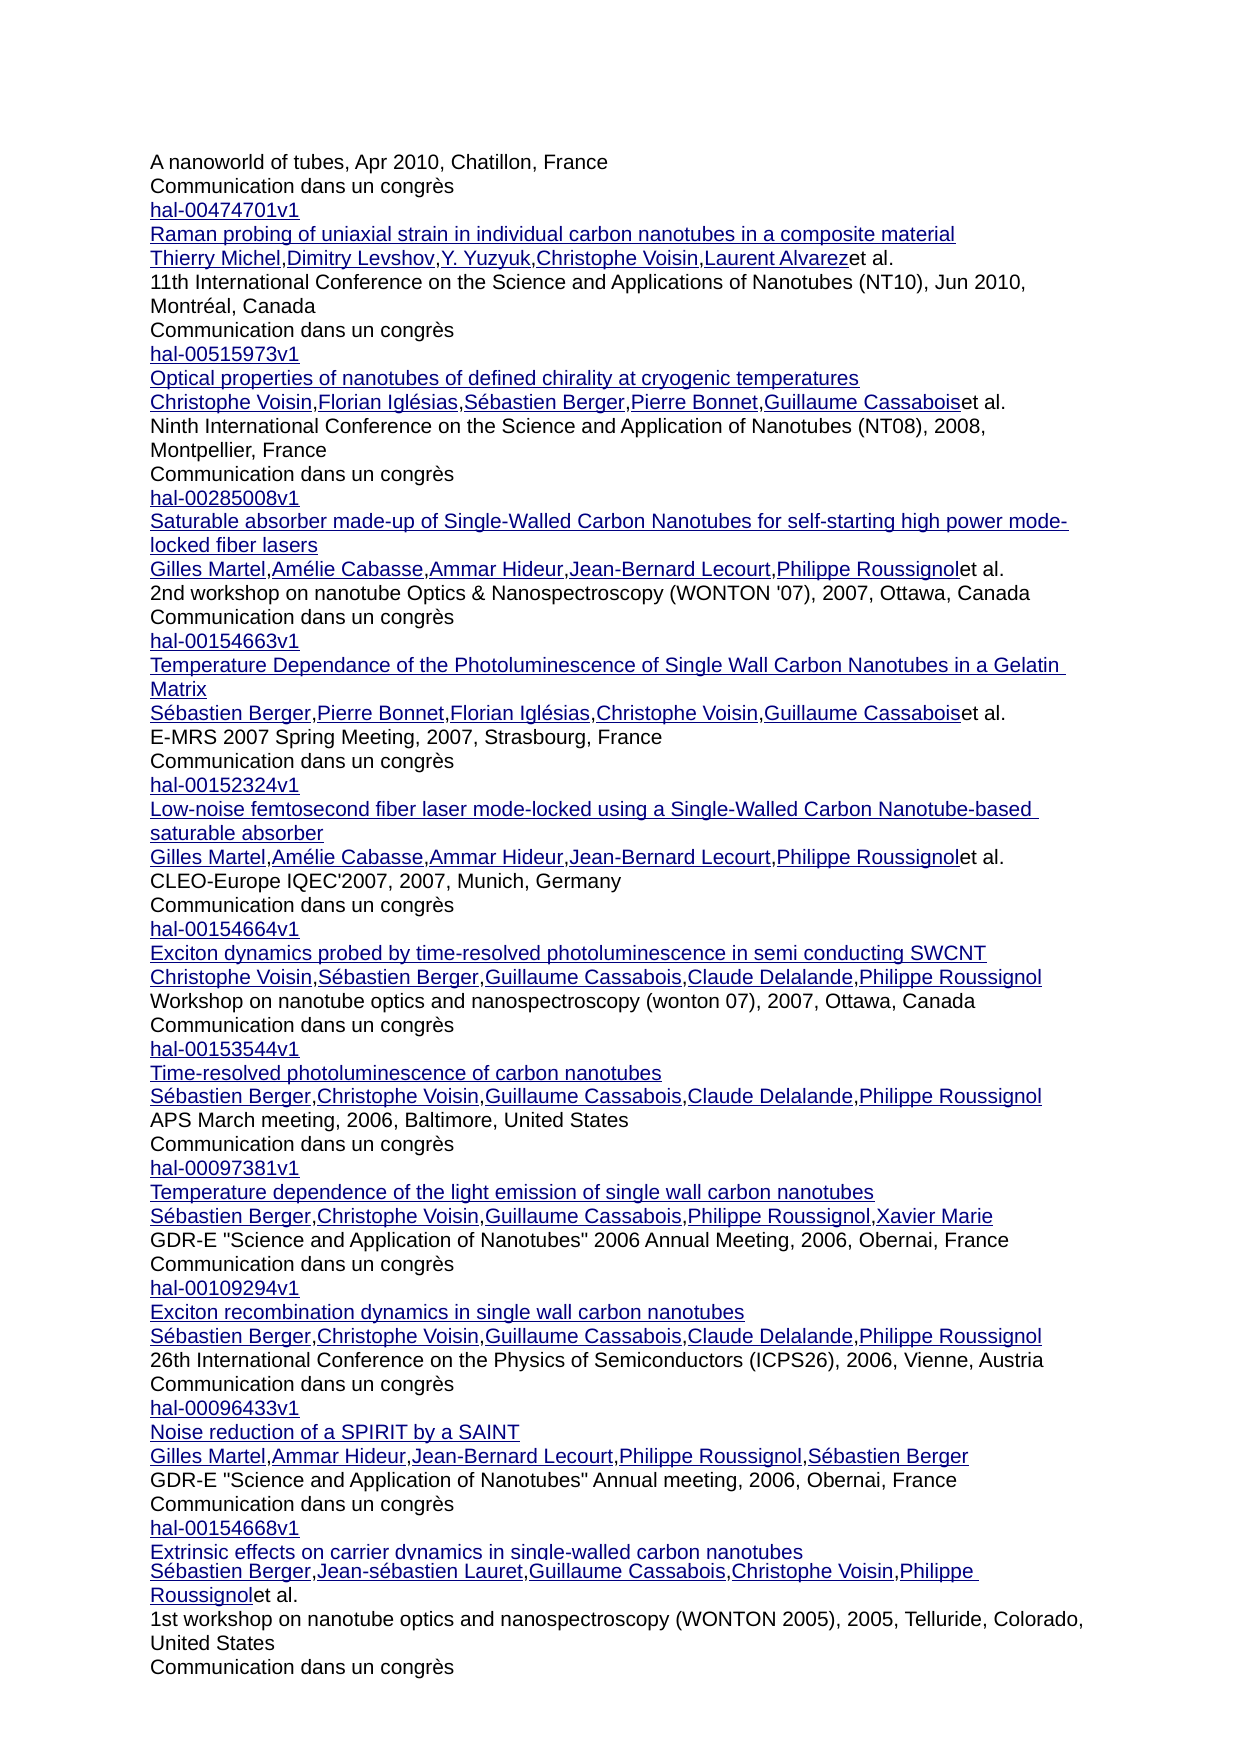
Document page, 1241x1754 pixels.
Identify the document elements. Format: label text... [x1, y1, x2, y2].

table_cell Saturable absorber made-up of Single-Walled Carbon Nanotubes for self-starting high power mode-locked fiber lasers Gilles Martel,Amélie Cabasse,Ammar Hideur,Jean-Bernard Lecourt,Philippe Roussignolet al. 2nd workshop on nanotube Optics & Nanospectroscopy (WONTON '07), 2007, Ottawa, Canada Communication dans un congrès hal-00154663v1 [150, 509, 1090, 653]
table_cell Exciton dynamics probed by time-resolved photoluminescence in semi conducting SWCNT Christophe Voisin,Sébastien Berger,Guillaume Cassabois,Claude Delalande,Philippe Roussignol Workshop on nanotube optics and nanospectroscopy (wonton 07), 2007, Ottawa, Canada Communication dans un congrès hal-00153544v1 [150, 941, 1090, 1060]
table_cell Temperature dependence of the light emission of single wall carbon nanotubes Sébastien Berger,Christophe Voisin,Guillaume Cassabois,Philippe Roussignol,Xavier Marie GDR-E "Science and Application of Nanotubes" 2006 Annual Meeting, 2006, Obernai, France Communication dans un congrès hal-00109294v1 [150, 1180, 1090, 1300]
table_cell Time-resolved photoluminescence of carbon nanotubes Sébastien Berger,Christophe Voisin,Guillaume Cassabois,Claude Delalande,Philippe Roussignol APS March meeting, 2006, Baltimore, United States Communication dans un congrès hal-00097381v1 [150, 1060, 1090, 1180]
table_cell A nanoworld of tubes, Apr 2010, Chatillon, France Communication dans un congrès hal-00474701v1 [150, 150, 1090, 222]
table_cell Optical properties of nanotubes of defined chirality at cryogenic temperatures Christophe Voisin,Florian Iglésias,Sébastien Berger,Pierre Bonnet,Guillaume Cassaboiset al. Ninth International Conference on the Science and Application of Nanotubes (NT08), 2008, Montpellier, France Communication dans un congrès hal-00285008v1 [150, 366, 1090, 509]
table_cell Noise reduction of a SPIRIT by a SAINT Gilles Martel,Ammar Hideur,Jean-Bernard Lecourt,Philippe Roussignol,Sébastien Berger GDR-E "Science and Application of Nanotubes" Annual meeting, 2006, Obernai, France Communication dans un congrès hal-00154668v1 [150, 1420, 1090, 1539]
table_cell Extrinsic effects on carrier dynamics in single-walled carbon nanotubes Sébastien Berger,Jean‐sébastien Lauret,Guillaume Cassabois,Christophe Voisin,Philippe Roussignolet al. 1st workshop on nanotube optics and nanospectroscopy (WONTON 2005), 2005, Telluride, Colorado, United States Communication dans un congrès [150, 1540, 1090, 1679]
table_cell Raman probing of uniaxial strain in individual carbon nanotubes in a composite material Thierry Michel,Dimitry Levshov,Y. Yuzyuk,Christophe Voisin,Laurent Alvarezet al. 11th International Conference on the Science and Applications of Nanotubes (NT10), Jun 2010, Montréal, Canada Communication dans un congrès hal-00515973v1 [150, 222, 1090, 366]
table_cell Temperature Dependance of the Photoluminescence of Single Wall Carbon Nanotubes in a Gelatin Matrix Sébastien Berger,Pierre Bonnet,Florian Iglésias,Christophe Voisin,Guillaume Cassaboiset al. E-MRS 2007 Spring Meeting, 2007, Strasbourg, France Communication dans un congrès hal-00152324v1 [150, 653, 1090, 797]
table_cell Low-noise femtosecond fiber laser mode-locked using a Single-Walled Carbon Nanotube-based saturable absorber Gilles Martel,Amélie Cabasse,Ammar Hideur,Jean-Bernard Lecourt,Philippe Roussignolet al. CLEO-Europe IQEC'2007, 2007, Munich, Germany Communication dans un congrès hal-00154664v1 [150, 797, 1090, 941]
table_cell Exciton recombination dynamics in single wall carbon nanotubes Sébastien Berger,Christophe Voisin,Guillaume Cassabois,Claude Delalande,Philippe Roussignol 26th International Conference on the Physics of Semiconductors (ICPS26), 2006, Vienne, Austria Communication dans un congrès hal-00096433v1 [150, 1300, 1090, 1420]
